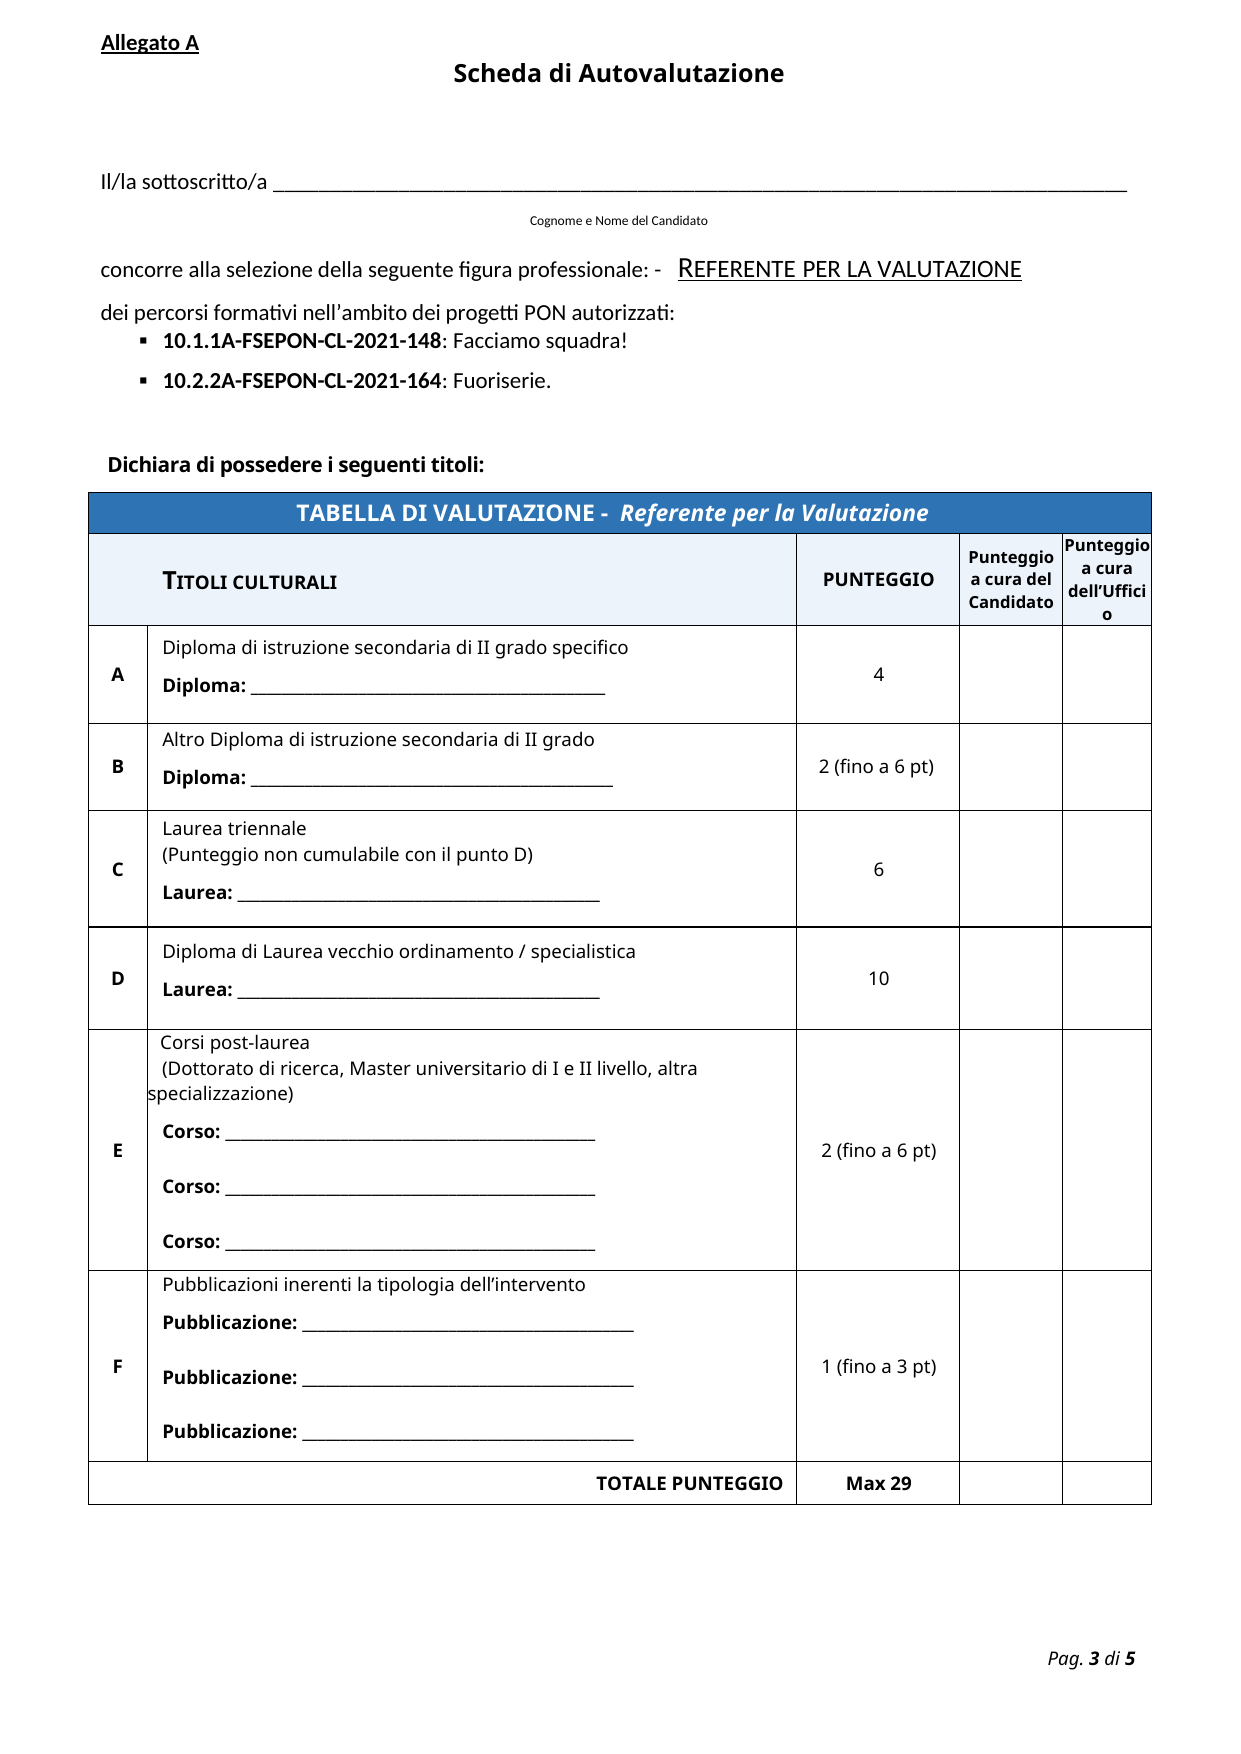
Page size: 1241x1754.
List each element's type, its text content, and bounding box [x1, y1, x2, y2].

table_cell Diploma di istruzione secondaria di II grado specifico Diploma: ______________________________________________ [148, 626, 796, 722]
table_cell 1 (fino a 3 pt) [797, 1271, 959, 1461]
table_cell PUNTEGGIO [797, 534, 959, 625]
table_cell 6 [797, 811, 959, 926]
table_cell [960, 1030, 1062, 1270]
table_cell 2 (fino a 6 pt) [797, 1030, 959, 1270]
table_cell Max 29 [797, 1462, 959, 1504]
table_cell Altro Diploma di istruzione secondaria di II grado Diploma: _______________________________________________ [148, 724, 796, 810]
text dei percorsi formativi nell’ambito dei progetti PON autorizzati: [100, 298, 1130, 326]
table_cell 10 [797, 928, 959, 1028]
table_header TABELLA DI VALUTAZIONE - Referente per la Valutazione [89, 493, 1151, 533]
list 10.2.2A-FSEPON-CL-2021-164: Fuoriserie. [138, 366, 1137, 394]
table_cell TITOLI CULTURALI [89, 534, 796, 625]
table_cell C [89, 811, 147, 926]
table_cell [960, 1271, 1062, 1461]
table_cell E [89, 1030, 147, 1270]
table_cell Punteggio a cura del Candidato [960, 534, 1062, 625]
table_cell Corsi post-laurea (Dottorato di ricerca, Master universitario di I e II livello, altra specializzazione) Corso: ________________________________________________ Corso: ________________________________________________ Corso: ________________________________________________ [148, 1030, 796, 1270]
table_cell [960, 928, 1062, 1028]
table_cell [1063, 928, 1151, 1028]
table_cell 4 [797, 626, 959, 722]
text Cognome e Nome del Candidato [101, 212, 1137, 237]
table_cell [1063, 1462, 1151, 1504]
list 10.1.1A-FSEPON-CL-2021-148: Facciamo squadra! [138, 326, 1130, 354]
table_cell [1063, 626, 1151, 722]
table_cell [960, 724, 1062, 810]
table_cell D [89, 928, 147, 1028]
text Il/la sottoscritto/a ___________________________________________________________________________ [100, 167, 1137, 195]
table_cell [960, 1462, 1062, 1504]
table_cell [1063, 724, 1151, 810]
table_cell Diploma di Laurea vecchio ordinamento / specialistica Laurea: _______________________________________________ [148, 928, 796, 1028]
text Scheda di Autovalutazione [101, 56, 1137, 90]
table_cell [1063, 1271, 1151, 1461]
table_cell [960, 811, 1062, 926]
text Dichiara di possedere i seguenti titoli: [107, 450, 1137, 479]
text concorre alla selezione della seguente figura professionale: - REFERENTE PER LA VALUTAZIONE [100, 249, 1137, 285]
table_cell [960, 626, 1062, 722]
table_cell B [89, 724, 147, 810]
table_cell Pubblicazioni inerenti la tipologia dell’intervento Pubblicazione: ___________________________________________ Pubblicazione: ___________________________________________ Pubblicazione: ___________________________________________ [148, 1271, 796, 1461]
table_cell 2 (fino a 6 pt) [797, 724, 959, 810]
table_cell Punteggio a cura dell’Ufficio [1063, 534, 1151, 625]
table_cell Laurea triennale (Punteggio non cumulabile con il punto D) Laurea: _______________________________________________ [148, 811, 796, 926]
table_cell [1063, 811, 1151, 926]
table_cell [1063, 1030, 1151, 1270]
table_cell F [89, 1271, 147, 1461]
table_cell A [89, 626, 147, 722]
table_cell TOTALE PUNTEGGIO [89, 1462, 796, 1504]
text Allegato A [101, 28, 1130, 56]
